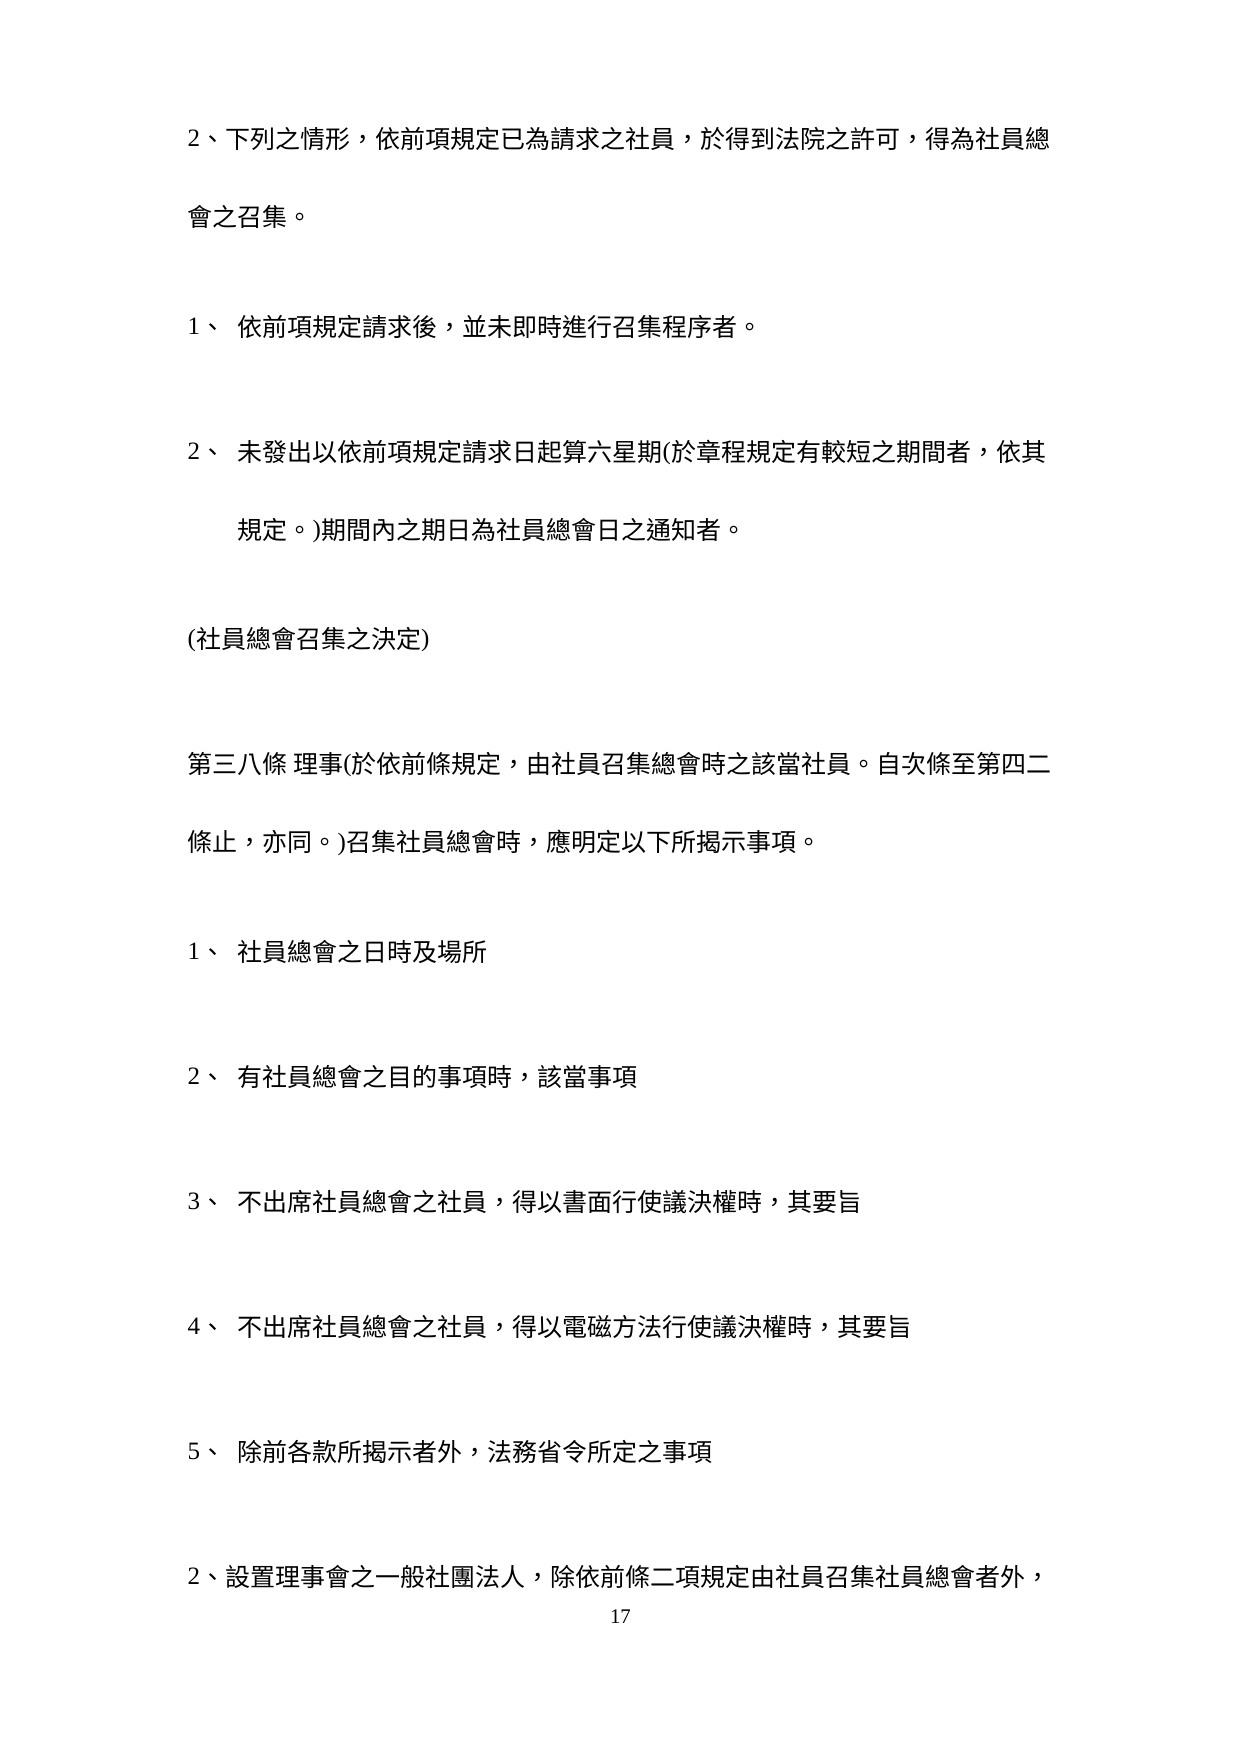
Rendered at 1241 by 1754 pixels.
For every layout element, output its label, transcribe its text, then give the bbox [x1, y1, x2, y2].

text (社員總會召集之決定) [187, 596, 1053, 659]
list 有社員總會之目的事項時，該當事項 [187, 1034, 1053, 1096]
list 不出席社員總會之社員，得以電磁方法行使議決權時，其要旨 [187, 1284, 1053, 1346]
text 第三八條 理事(於依前條規定，由社員召集總會時之該當社員。自次條至第四二條止，亦同。)召集社員總會時，應明定以下所揭示事項。 [187, 721, 1053, 862]
list 未發出以依前項規定請求日起算六星期(於章程規定有較短之期間者，依其規定。)期間內之期日為社員總會日之通知者。 [187, 409, 1053, 549]
list 社員總會之日時及場所 [187, 909, 1053, 971]
list 不出席社員總會之社員，得以書面行使議決權時，其要旨 [187, 1159, 1053, 1221]
text 2、設置理事會之一般社團法人，除依前條二項規定由社員召集社員總會者外， [187, 1534, 1053, 1596]
text 2、下列之情形，依前項規定已為請求之社員，於得到法院之許可，得為社員總會之召集。 [187, 96, 1053, 237]
list 依前項規定請求後，並未即時進行召集程序者。 [187, 284, 1053, 346]
list 除前各款所揭示者外，法務省令所定之事項 [187, 1409, 1053, 1471]
